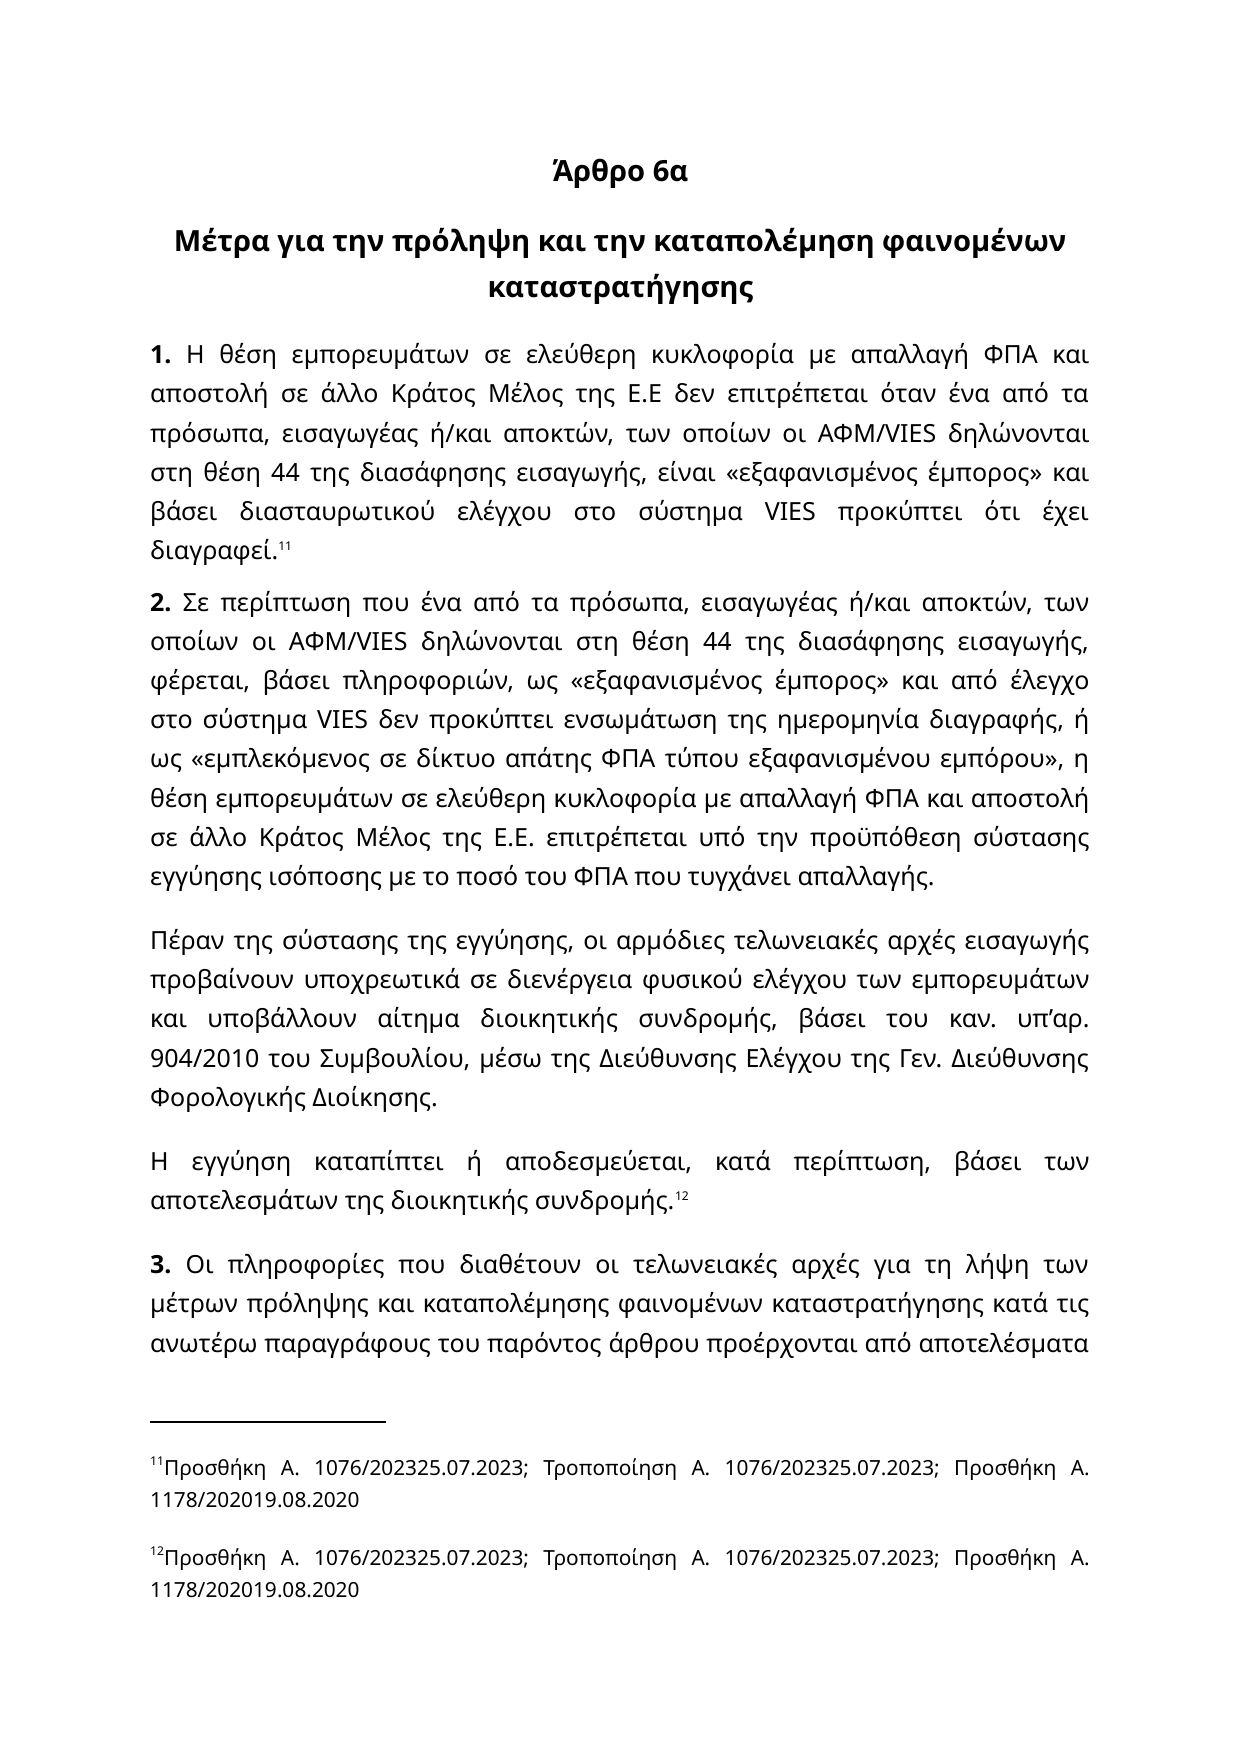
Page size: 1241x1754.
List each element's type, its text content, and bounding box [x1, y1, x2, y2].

text Πέραν της σύστασης της εγγύησης, οι αρμόδιες τελωνειακές αρχές εισαγωγής προβαίνουν υποχρεωτικά σε διενέργεια φυσικού ελέγχου των εμπορευμάτων και υποβάλλουν αίτημα διοικητικής συνδρομής, βάσει του καν. υπ’αρ. 904/2010 του Συμβουλίου, μέσω της Διεύθυνσης Ελέγχου της Γεν. Διεύθυνσης Φορολογικής Διοίκησης. [150, 923, 1090, 1113]
subtitle Άρθρο 6α [150, 150, 1090, 190]
text 3. Οι πληροφορίες που διαθέτουν οι τελωνειακές αρχές για τη λήψη των μέτρων πρόληψης και καταπολέμησης φαινομένων καταστρατήγησης κατά τις ανωτέρω παραγράφους του παρόντος άρθρου προέρχονται από αποτελέσματα [150, 1247, 1090, 1359]
text Προσθήκη Α. 1076/202325.07.2023; Τροποποίηση Α. 1076/202325.07.2023; Προσθήκη Α. 1178/202019.08.2020 [150, 1543, 1090, 1604]
text 1. Η θέση εμπορευμάτων σε ελεύθερη κυκλοφορία με απαλλαγή ΦΠΑ και αποστολή σε άλλο Κράτος Μέλος της Ε.Ε δεν επιτρέπεται όταν ένα από τα πρόσωπα, εισαγωγέας ή/και αποκτών, των οποίων οι ΑΦΜ/VIES δηλώνονται στη θέση 44 της διασάφησης εισαγωγής, είναι «εξαφανισμένος έμπορος» και βάσει διασταυρωτικού ελέγχου στο σύστημα VIES προκύπτει ότι έχει διαγραφεί. [150, 337, 1090, 567]
text Η εγγύηση καταπίπτει ή αποδεσμεύεται, κατά περίπτωση, βάσει των αποτελεσμάτων της διοικητικής συνδρομής. [150, 1143, 1090, 1217]
text 2. Σε περίπτωση που ένα από τα πρόσωπα, εισαγωγέας ή/και αποκτών, των οποίων οι ΑΦΜ/VIES δηλώνονται στη θέση 44 της διασάφησης εισαγωγής, φέρεται, βάσει πληροφοριών, ως «εξαφανισμένος έμπορος» και από έλεγχο στο σύστημα VIES δεν προκύπτει ενσωμάτωση της ημερομηνία διαγραφής, ή ως «εμπλεκόμενος σε δίκτυο απάτης ΦΠΑ τύπου εξαφανισμένου εμπόρου», η θέση εμπορευμάτων σε ελεύθερη κυκλοφορία με απαλλαγή ΦΠΑ και αποστολή σε άλλο Κράτος Μέλος της Ε.Ε. επιτρέπεται υπό την προϋπόθεση σύστασης εγγύησης ισόποσης με το ποσό του ΦΠΑ που τυγχάνει απαλλαγής. [150, 584, 1090, 893]
text Προσθήκη Α. 1076/202325.07.2023; Τροποποίηση Α. 1076/202325.07.2023; Προσθήκη Α. 1178/202019.08.2020 [150, 1453, 1090, 1514]
subtitle Μέτρα για την πρόληψη και την καταπολέμηση φαινομένων καταστρατήγησης [150, 221, 1090, 306]
